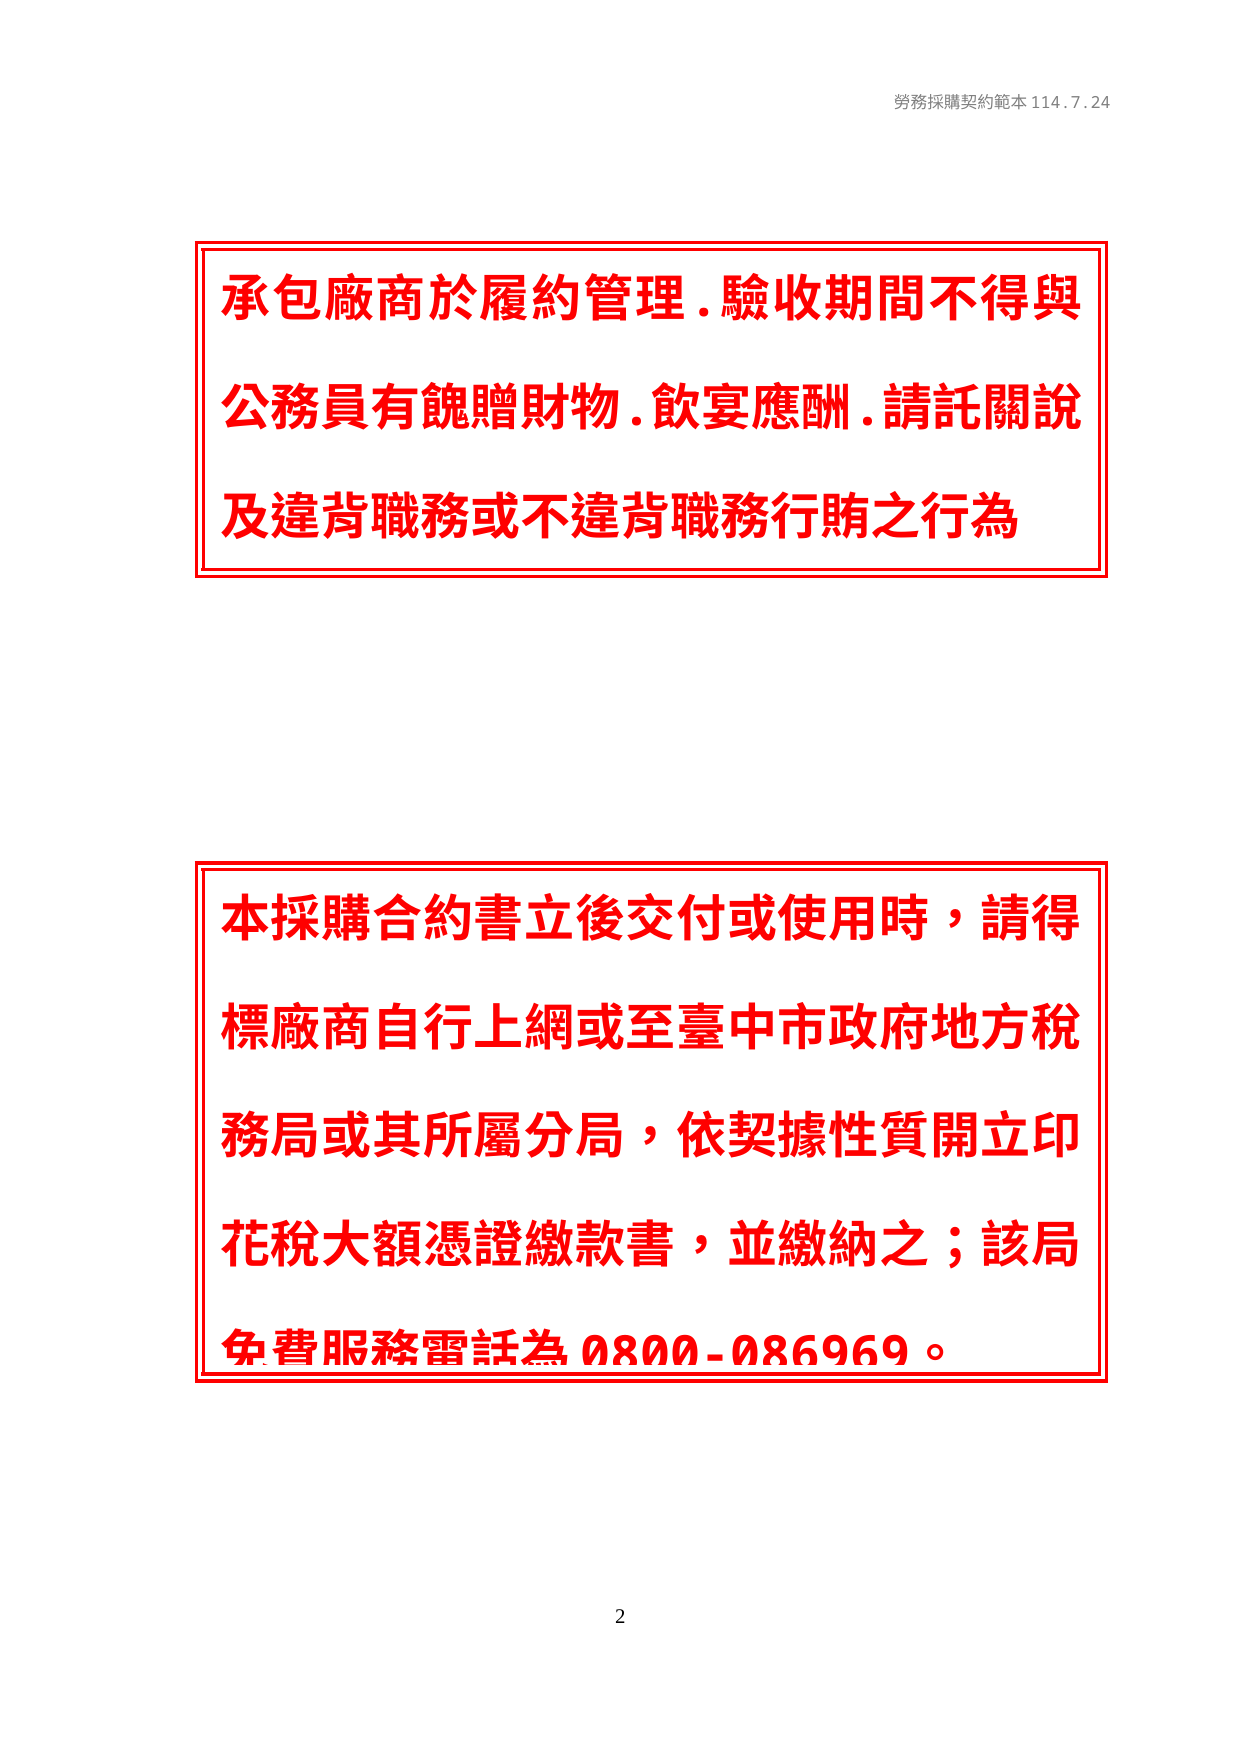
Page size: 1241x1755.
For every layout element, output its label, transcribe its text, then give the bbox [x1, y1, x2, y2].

text 本採購合約書立後交付或使用時，請得標廠商自行上網或至臺中市政府地方稅務局或其所屬分局，依契據性質開立印花稅大額憑證繳款書，並繳納之；該局免費服務電話為0800-086969。 [220, 879, 1083, 1365]
text 承包廠商於履約管理.驗收期間不得與公務員有餽贈財物.飲宴應酬.請託關說及違背職務或不違背職務行賄之行為 [220, 258, 1083, 548]
